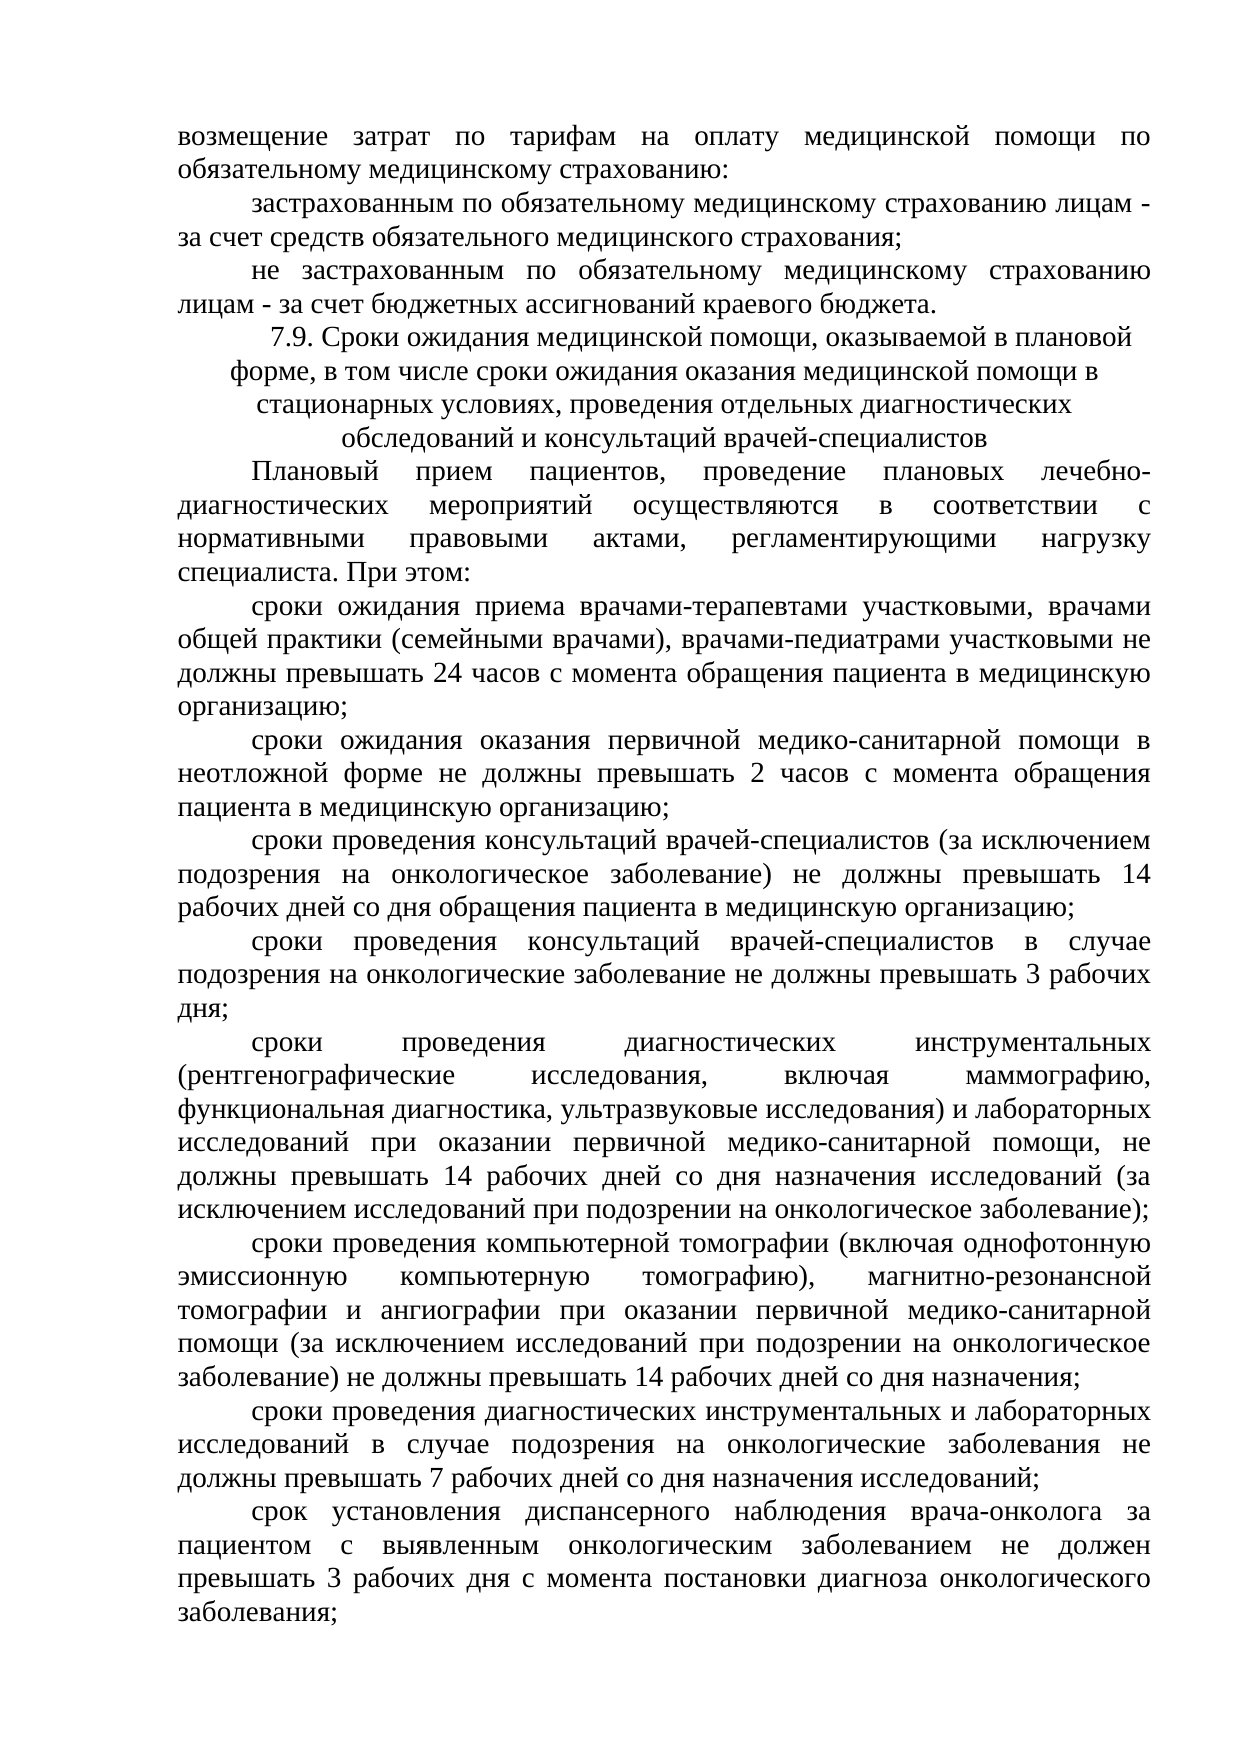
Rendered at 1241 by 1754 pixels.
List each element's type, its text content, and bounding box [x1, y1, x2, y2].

text Плановый прием пациентов, проведение плановых лечебно-диагностических мероприятий осуществляются в соответствии с нормативными правовыми актами, регламентирующими нагрузку специалиста. При этом: [177, 453, 1152, 588]
text 7.9. Сроки ожидания медицинской помощи, оказываемой в плановой форме, в том числе сроки ожидания оказания медицинской помощи в стационарных условиях, проведения отдельных диагностических обследований и консультаций врачей-специалистов [177, 319, 1152, 453]
text сроки проведения диагностических инструментальных и лабораторных исследований в случае подозрения на онкологические заболевания не должны превышать 7 рабочих дней со дня назначения исследований; [177, 1393, 1152, 1493]
text сроки проведения консультаций врачей-специалистов (за исключением подозрения на онкологическое заболевание) не должны превышать 14 рабочих дней со дня обращения пациента в медицинскую организацию; [177, 822, 1152, 923]
text сроки проведения консультаций врачей-специалистов в случае подозрения на онкологические заболевание не должны превышать 3 рабочих дня; [177, 923, 1152, 1024]
text срок установления диспансерного наблюдения врача-онколога за пациентом с выявленным онкологическим заболеванием не должен превышать 3 рабочих дня с момента постановки диагноза онкологического заболевания; [177, 1493, 1152, 1627]
text сроки ожидания оказания первичной медико-санитарной помощи в неотложной форме не должны превышать 2 часов с момента обращения пациента в медицинскую организацию; [177, 722, 1152, 822]
text сроки проведения диагностических инструментальных (рентгенографические исследования, включая маммографию, функциональная диагностика, ультразвуковые исследования) и лабораторных исследований при оказании первичной медико-санитарной помощи, не должны превышать 14 рабочих дней со дня назначения исследований (за исключением исследований при подозрении на онкологическое заболевание); [177, 1024, 1152, 1225]
text возмещение затрат по тарифам на оплату медицинской помощи по обязательному медицинскому страхованию: [177, 118, 1152, 185]
text не застрахованным по обязательному медицинскому страхованию лицам - за счет бюджетных ассигнований краевого бюджета. [177, 252, 1152, 319]
text застрахованным по обязательному медицинскому страхованию лицам - за счет средств обязательного медицинского страхования; [177, 185, 1152, 252]
text сроки проведения компьютерной томографии (включая однофотонную эмиссионную компьютерную томографию), магнитно-резонансной томографии и ангиографии при оказании первичной медико-санитарной помощи (за исключением исследований при подозрении на онкологическое заболевание) не должны превышать 14 рабочих дней со дня назначения; [177, 1225, 1152, 1393]
text сроки ожидания приема врачами-терапевтами участковыми, врачами общей практики (семейными врачами), врачами-педиатрами участковыми не должны превышать 24 часов с момента обращения пациента в медицинскую организацию; [177, 588, 1152, 722]
